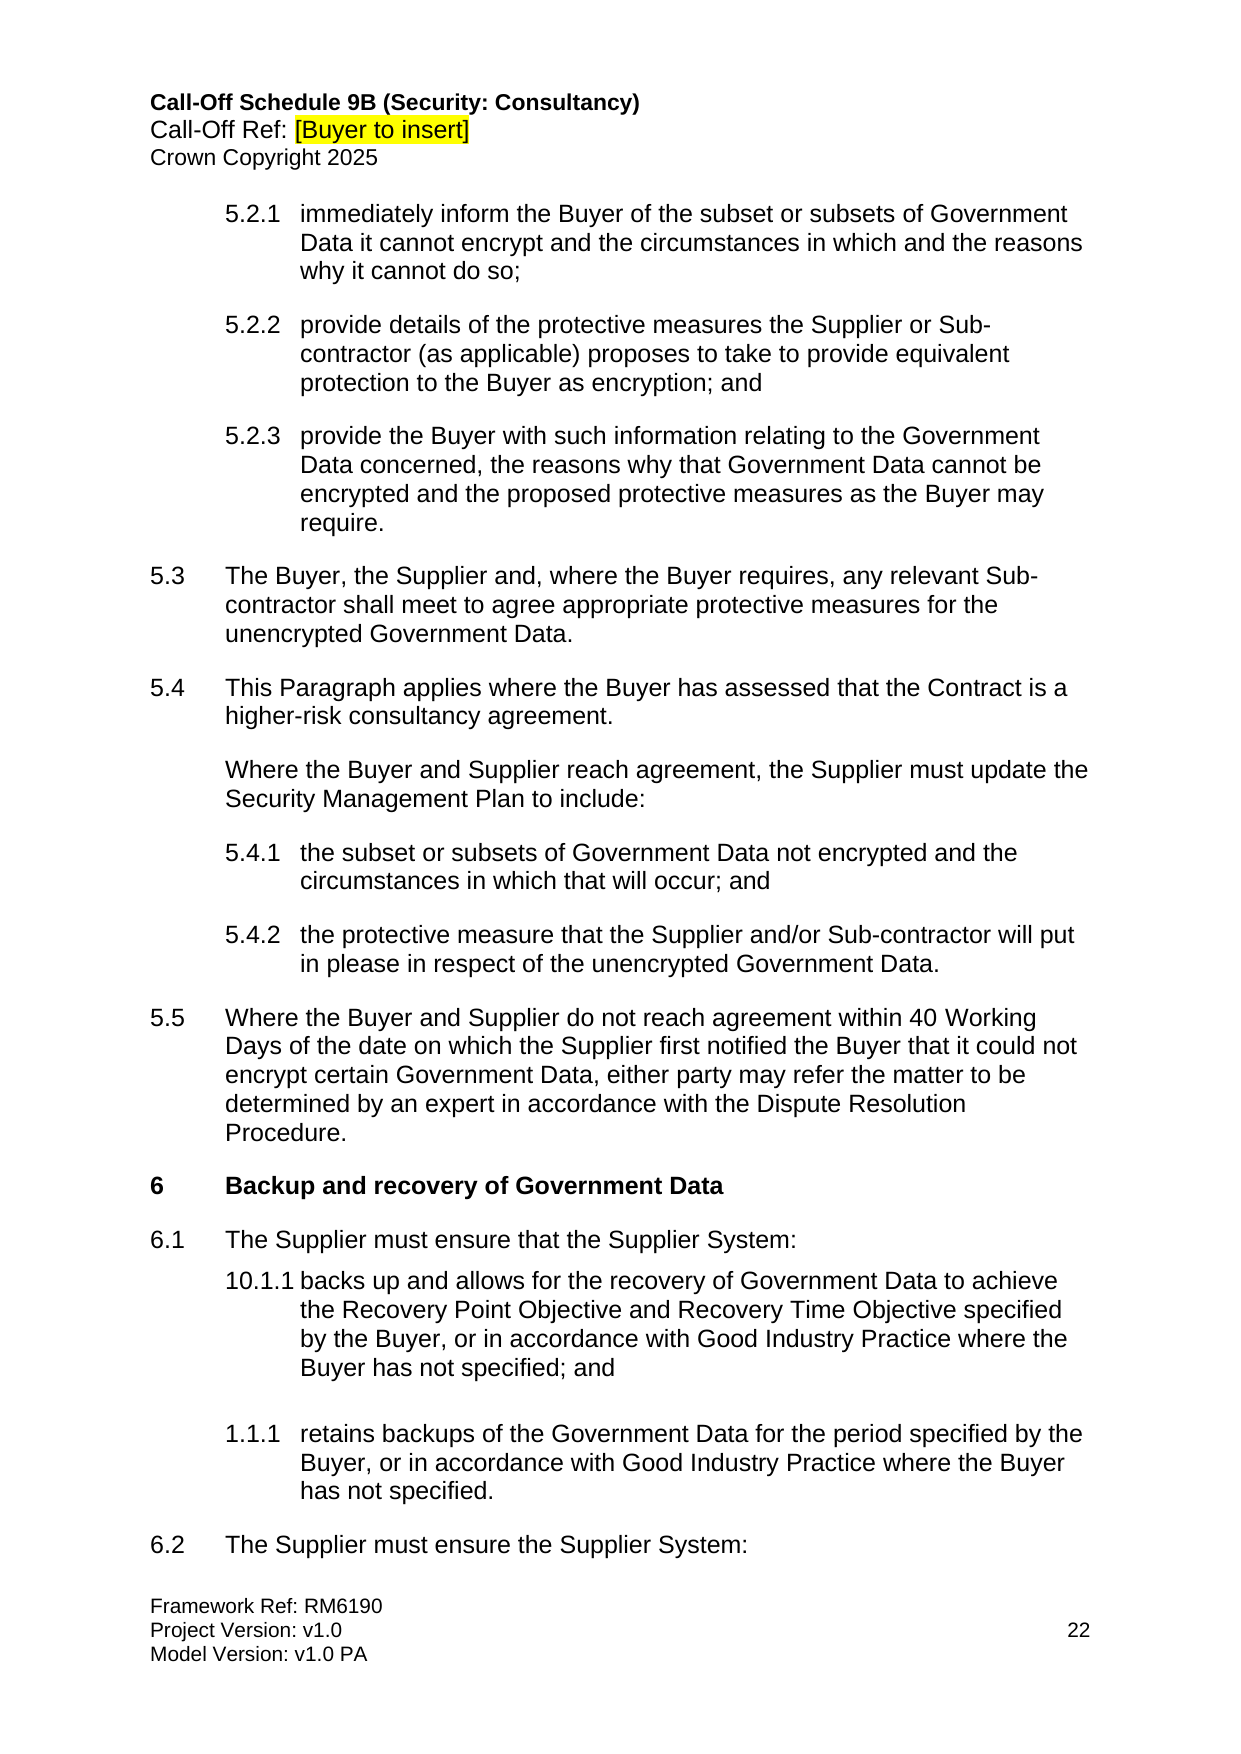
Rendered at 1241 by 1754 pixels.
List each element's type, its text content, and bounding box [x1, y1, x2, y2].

list The Supplier must ensure that the Supplier System: [150, 1225, 1090, 1254]
subtitle backs up and allows for the recovery of Government Data to achieve the Recovery Point Objective and Recovery Time Objective specified by the Buyer, or in accordance with Good Industry Practice where the Buyer has not specified; and [225, 1266, 1090, 1381]
list provide the Buyer with such information relating to the Government Data concerned, the reasons why that Government Data cannot be encrypted and the proposed protective measures as the Buyer may require. [225, 421, 1090, 536]
list the subset or subsets of Government Data not encrypted and the circumstances in which that will occur; and [225, 838, 1090, 895]
list immediately inform the Buyer of the subset or subsets of Government Data it cannot encrypt and the circumstances in which and the reasons why it cannot do so; [225, 199, 1090, 285]
list This Paragraph applies where the Buyer has assessed that the Contract is a higher-risk consultancy agreement. [150, 673, 1090, 730]
list provide details of the protective measures the Supplier or Sub-contractor (as applicable) proposes to take to provide equivalent protection to the Buyer as encryption; and [225, 310, 1090, 396]
list the protective measure that the Supplier and/or Sub-contractor will put in please in respect of the unencrypted Government Data. [225, 920, 1090, 978]
list Backup and recovery of Government Data [150, 1171, 1090, 1200]
list The Buyer, the Supplier and, where the Buyer requires, any relevant Sub-contractor shall meet to agree appropriate protective measures for the unencrypted Government Data. [150, 561, 1090, 648]
list retains backups of the Government Data for the period specified by the Buyer, or in accordance with Good Industry Practice where the Buyer has not specified. [225, 1419, 1090, 1505]
list Where the Buyer and Supplier do not reach agreement within 40 Working Days of the date on which the Supplier first notified the Buyer that it could not encrypt certain Government Data, either party may refer the matter to be determined by an expert in accordance with the Dispute Resolution Procedure. [150, 1003, 1090, 1146]
list Where the Buyer and Supplier reach agreement, the Supplier must update the Security Management Plan to include: [225, 755, 1090, 813]
list The Supplier must ensure the Supplier System: [150, 1530, 1090, 1559]
